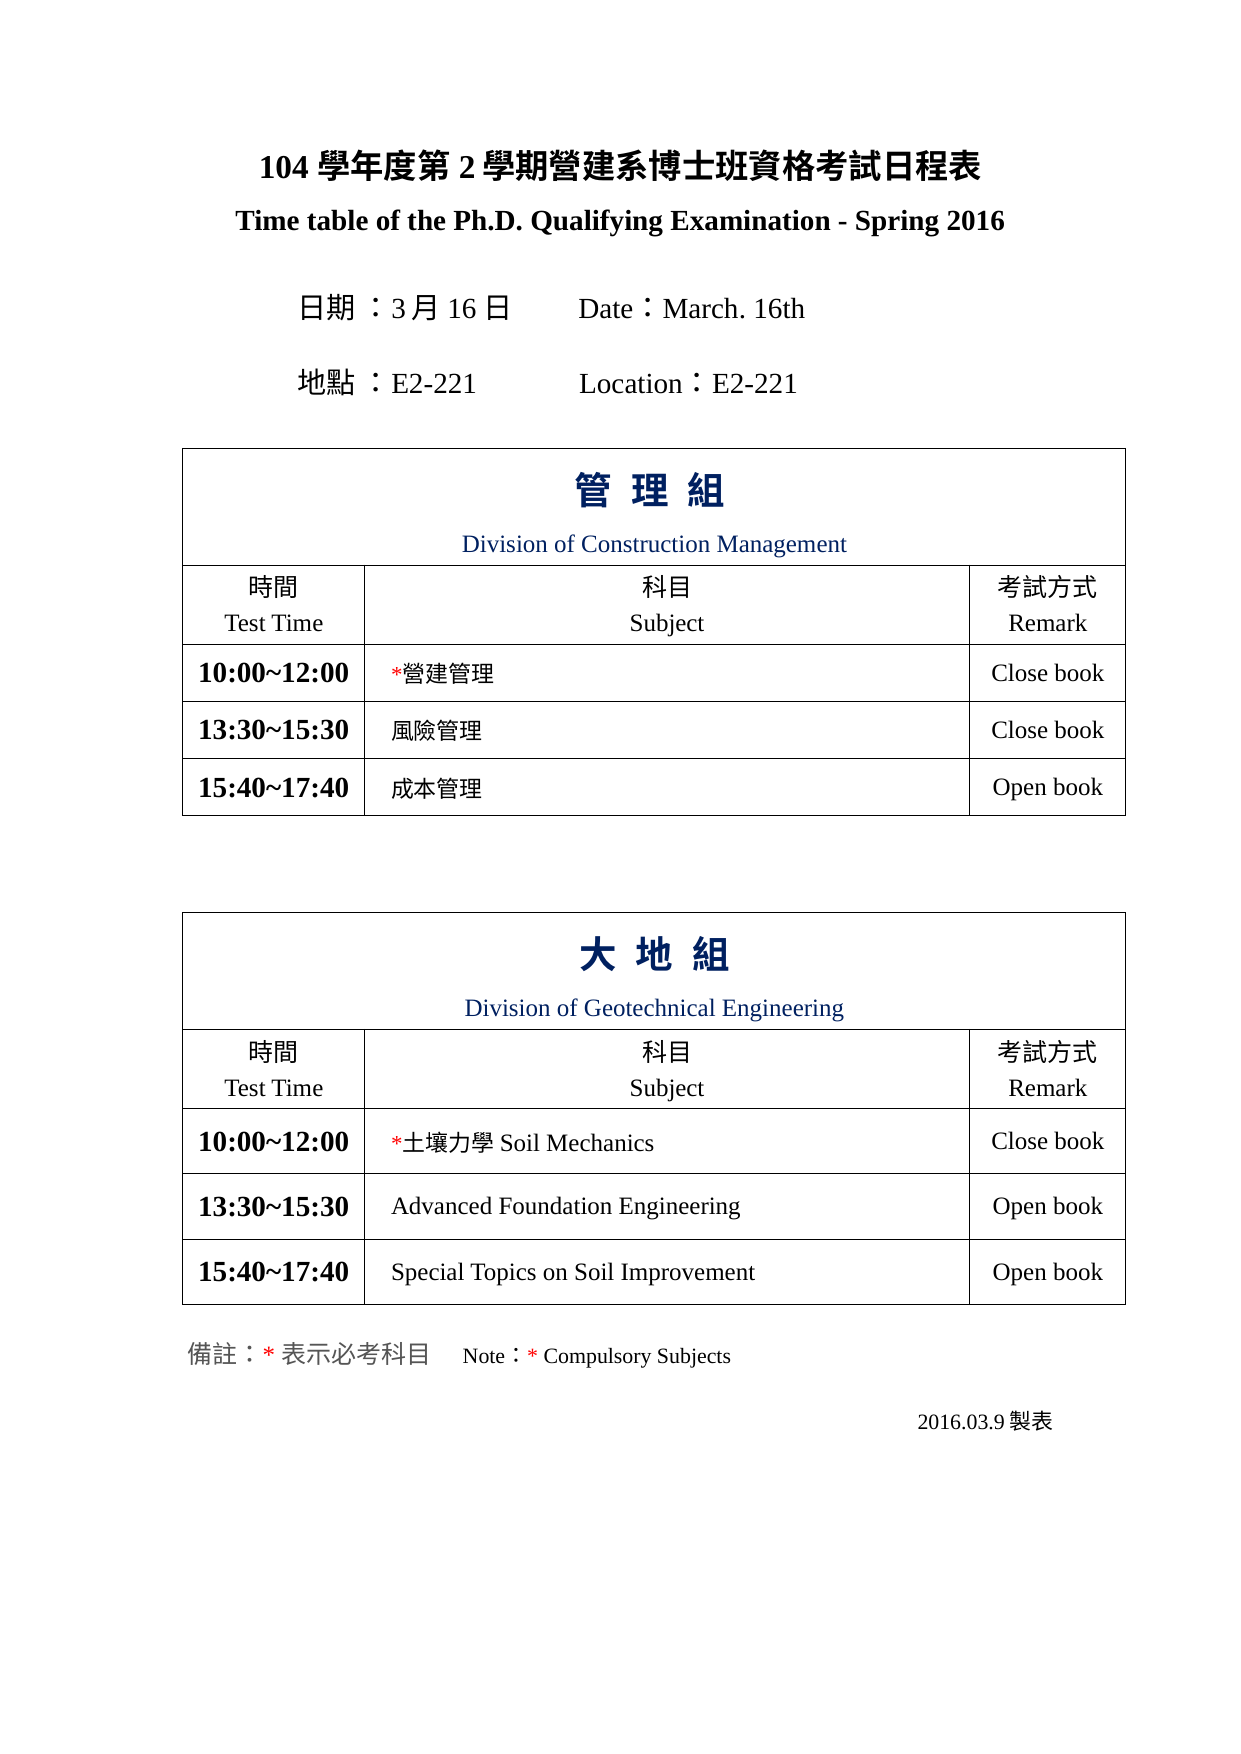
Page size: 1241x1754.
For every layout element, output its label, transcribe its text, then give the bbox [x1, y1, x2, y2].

table_cell Close book [970, 702, 1125, 758]
text 104 學年度第 2學期營建系博士班資格考試日程表 [187, 127, 1053, 202]
table_cell *土壤力學 Soil Mechanics [365, 1109, 969, 1173]
table_cell 考試方式 Remark [970, 1030, 1125, 1108]
table_cell 時間 Test Time [183, 566, 364, 644]
table_header 管 理 組 Division of Construction Management [183, 449, 1125, 564]
table_cell 科目 Subject [365, 1030, 969, 1108]
text Time table of the Ph.D. Qualifying Examination - Spring 2016 [187, 202, 1053, 239]
table_cell 15:40~17:40 [183, 759, 364, 815]
table_cell 風險管理 [365, 702, 969, 758]
table_cell Advanced Foundation Engineering [365, 1174, 969, 1238]
table_cell Special Topics on Soil Improvement [365, 1240, 969, 1304]
table_cell 考試方式 Remark [970, 566, 1125, 644]
table_cell 13:30~15:30 [183, 1174, 364, 1238]
table_cell Close book [970, 645, 1125, 701]
table_cell 成本管理 [365, 759, 969, 815]
table_cell Open book [970, 1174, 1125, 1238]
table_header 大 地 組 Division of Geotechnical Engineering [183, 913, 1125, 1029]
table_cell 時間 Test Time [183, 1030, 364, 1108]
text 日期 ：3月 16 日 Date：March. 16th 地點 ：E2-221 Location：E2-221 [297, 269, 1053, 419]
table_cell Open book [970, 1240, 1125, 1304]
table_cell 13:30~15:30 [183, 702, 364, 758]
table_cell 10:00~12:00 [183, 645, 364, 701]
text 備註：* 表示必考科目 Note：* Compulsory Subjects [187, 1334, 1053, 1372]
table_cell Close book [970, 1109, 1125, 1173]
table_cell 科目 Subject [365, 566, 969, 644]
table_cell *營建管理 [365, 645, 969, 701]
table_cell 10:00~12:00 [183, 1109, 364, 1173]
table_cell Open book [970, 759, 1125, 815]
text 2016.03.9製表 [187, 1401, 1053, 1438]
table_cell 15:40~17:40 [183, 1240, 364, 1304]
